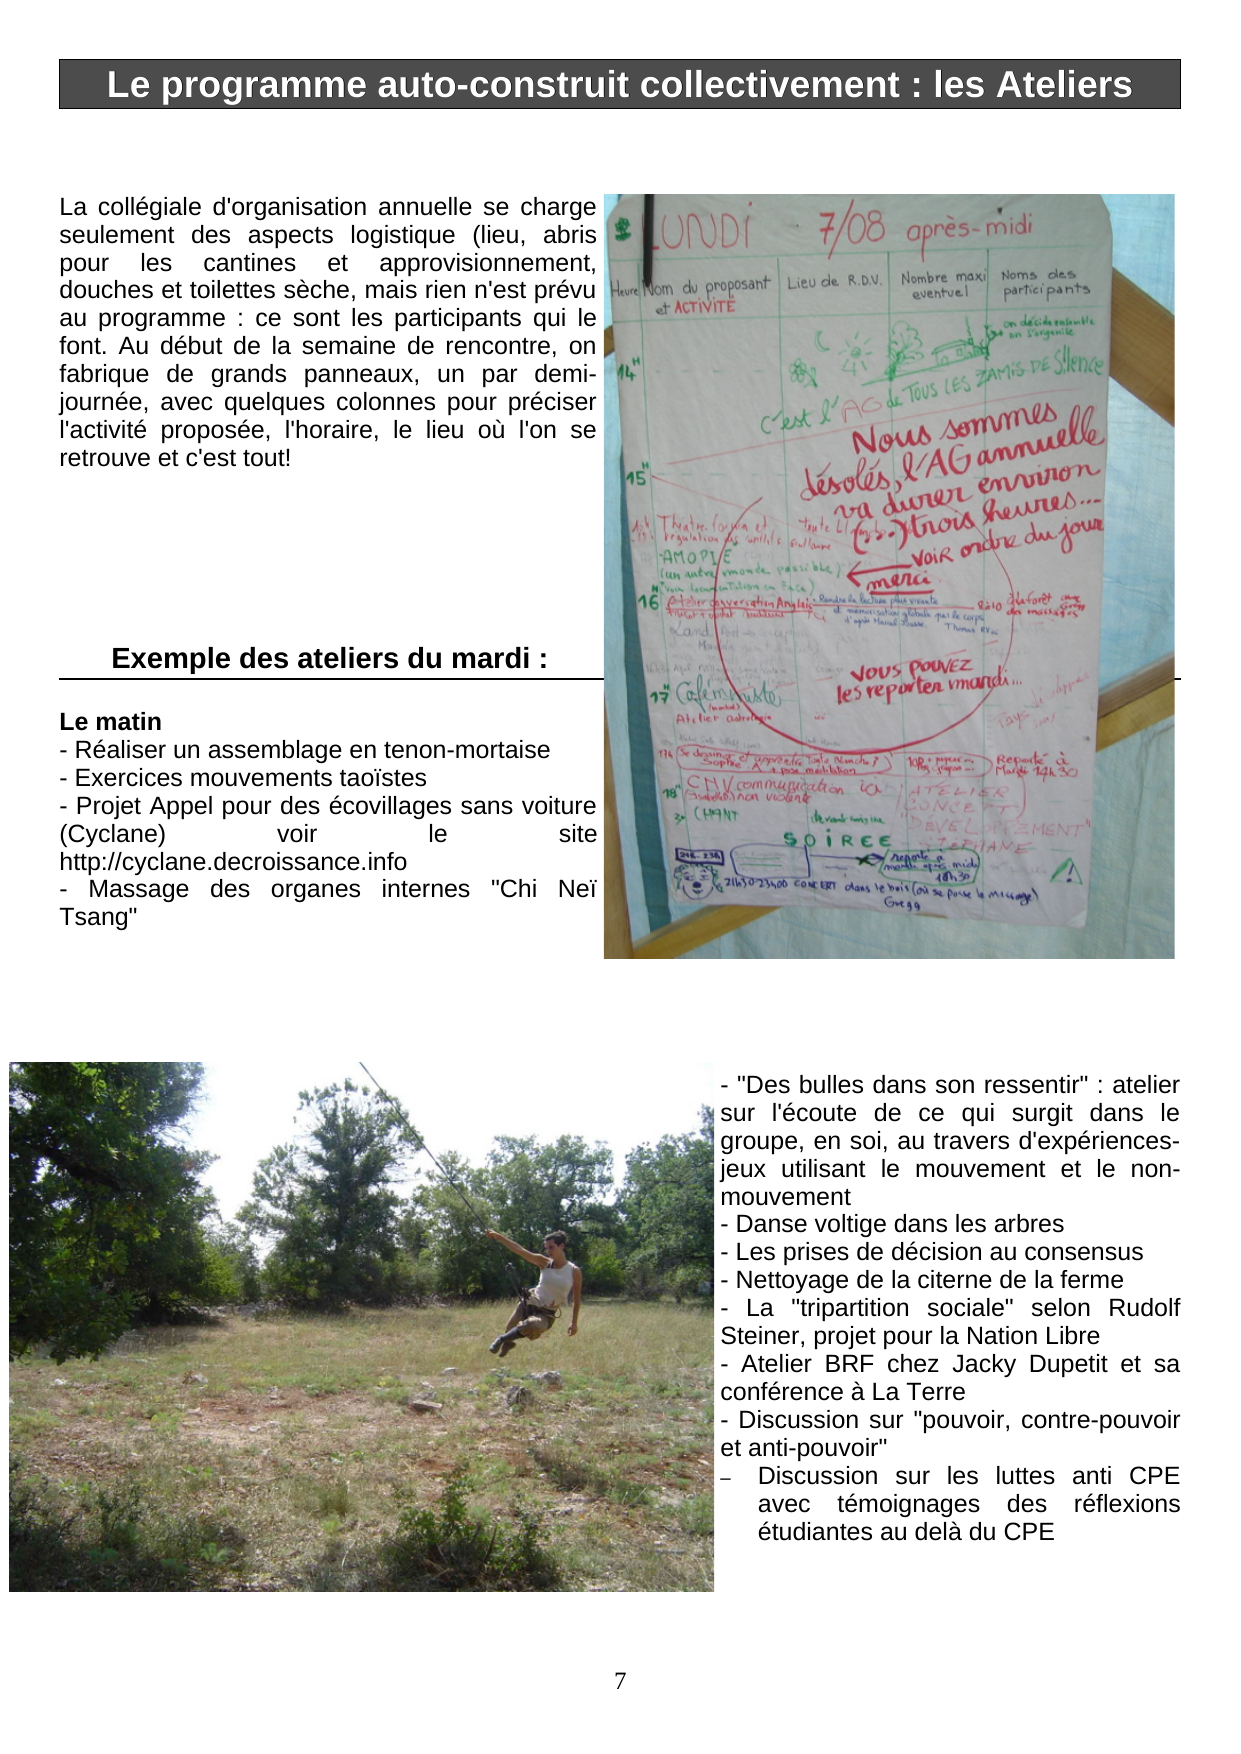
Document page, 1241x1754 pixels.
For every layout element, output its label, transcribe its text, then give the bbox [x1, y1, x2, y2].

text - La "tripartition sociale" selon Rudolf Steiner, projet pour la Nation Libre [715, 1294, 1181, 1350]
text Exemple des ateliers du mardi : [59, 639, 603, 678]
text - Réaliser un assemblage en tenon-mortaise [59, 736, 603, 763]
text La collégiale d'organisation annuelle se charge seulement des aspects logistique (lieu, abris pour les cantines et approvisionnement, douches et toilettes sèche, mais rien n'est prévu au programme : ce sont les participants qui le font. Au début de la semaine de rencontre, on fabrique de grands panneaux, un par demi-journée, avec quelques colonnes pour préciser l'activité proposée, l'horaire, le lieu où l'on se retrouve et c'est tout! [59, 193, 1181, 472]
text - Projet Appel pour des écovillages sans voiture (Cyclane) voir le site http://cyclane.decroissance.info [59, 791, 603, 875]
text - Danse voltige dans les arbres [715, 1210, 1181, 1238]
text - Atelier BRF chez Jacky Dupetit et sa conférence à La Terre [715, 1350, 1181, 1406]
text - Discussion sur "pouvoir, contre-pouvoir et anti-pouvoir" [715, 1406, 1181, 1461]
text - Exercices mouvements taoïstes [59, 763, 603, 791]
text [1175, 708, 1181, 736]
text - Nettoyage de la citerne de la ferme [715, 1266, 1181, 1294]
text - "Des bulles dans son ressentir" : atelier sur l'écoute de ce qui surgit dans le groupe, en soi, au travers d'expériences-jeux utilisant le mouvement et le non-mouvement [715, 1071, 1181, 1210]
picture [603, 194, 1175, 959]
list Discussion sur les luttes anti CPE avec témoignages des réflexions étudiantes au delà du CPE [715, 1461, 1181, 1545]
picture [9, 1062, 715, 1592]
text - Massage des organes internes "Chi Neï Tsang" [59, 875, 603, 931]
text Le matin [59, 708, 603, 736]
text - Les prises de décision au consensus [715, 1238, 1181, 1266]
text Le programme auto-construit collectivement : les Ateliers [60, 60, 1180, 108]
